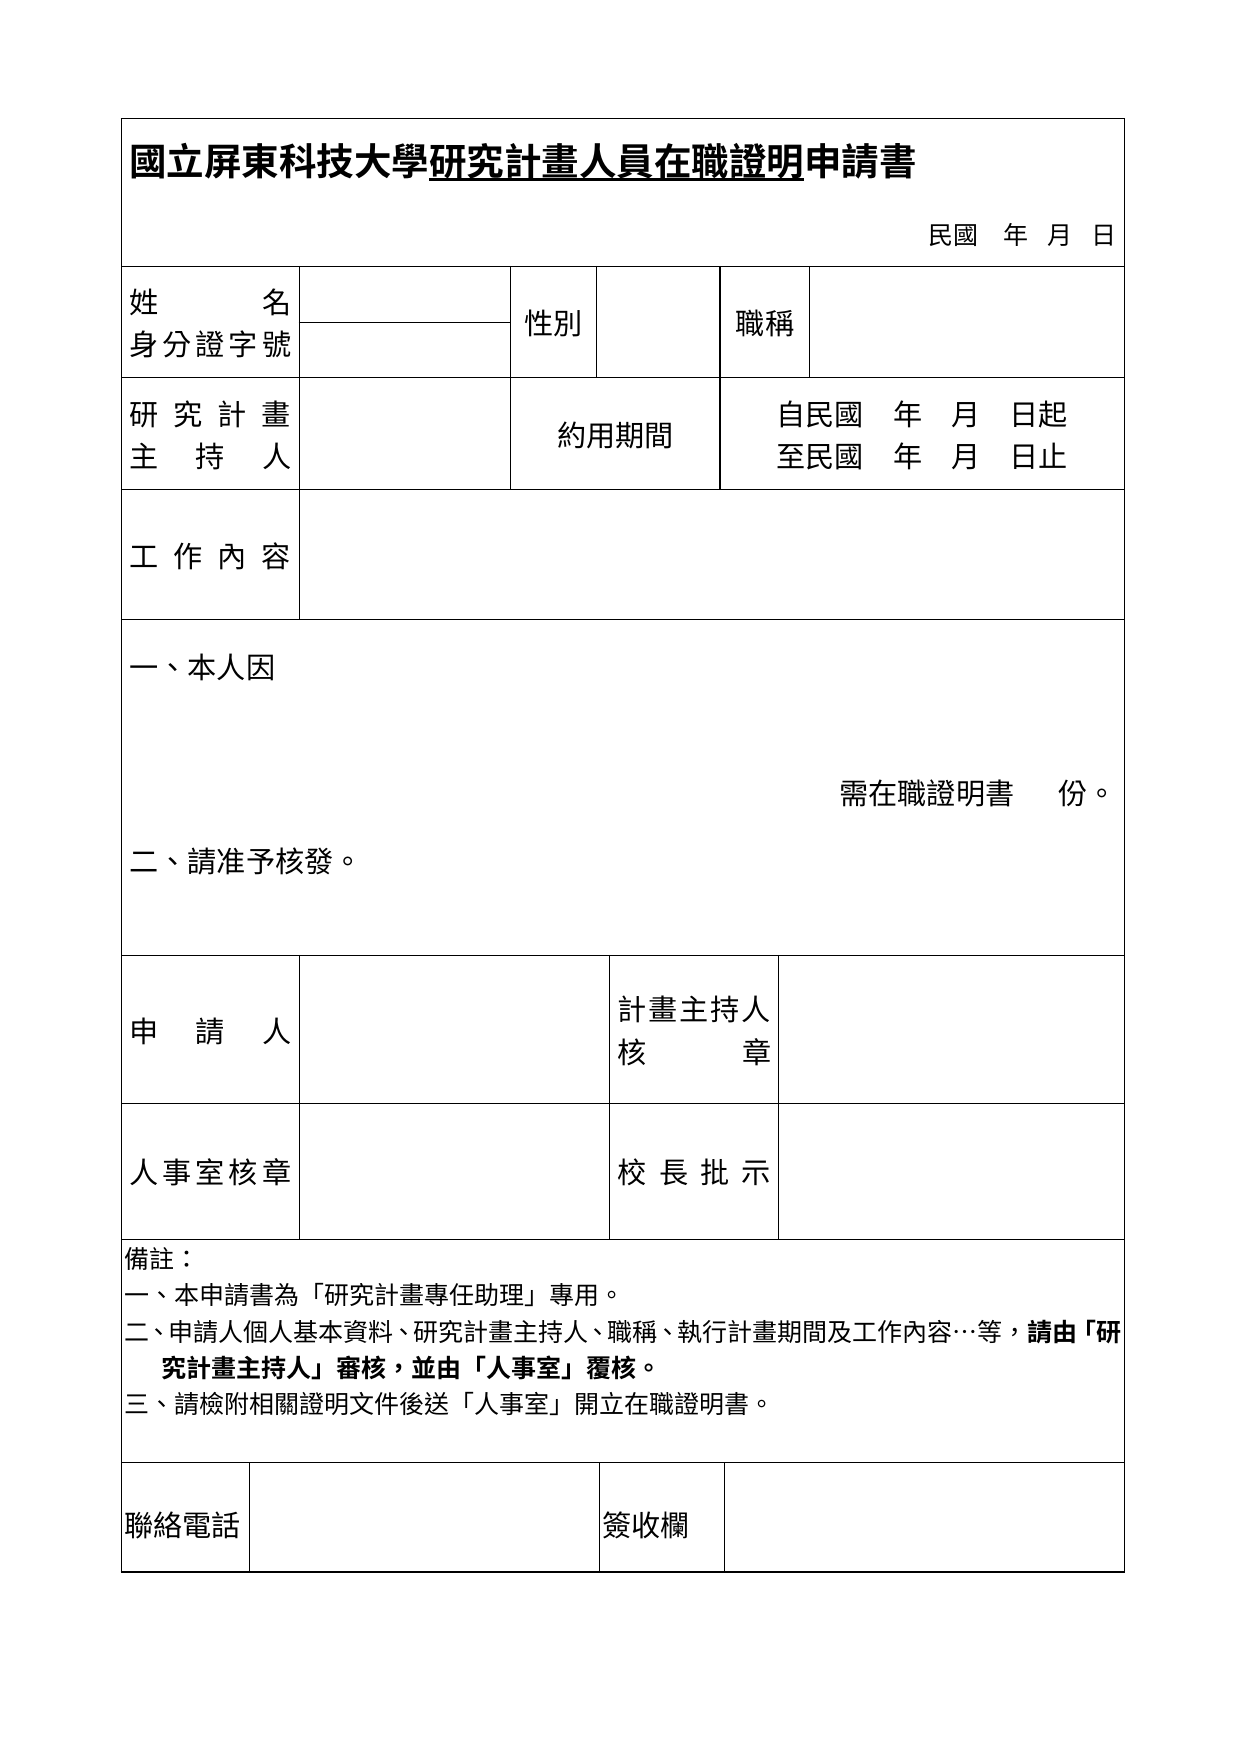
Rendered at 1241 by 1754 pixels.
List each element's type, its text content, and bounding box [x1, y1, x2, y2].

table_cell [779, 1104, 1124, 1238]
table_cell 申請人 [122, 956, 299, 1103]
table_cell [300, 378, 510, 489]
table_cell 一、本人因 需在職證明書 份。 二、請准予核發。 [122, 620, 1124, 955]
table_cell 簽收欄 [600, 1463, 724, 1571]
table_cell [810, 267, 1124, 377]
table_cell 校長批示 [610, 1104, 778, 1238]
table_cell 姓名 身分證字號 [122, 267, 299, 377]
table_cell 自民國 年 月 日起 至民國 年 月 日止 [721, 378, 1124, 489]
table_cell 約用期間 [511, 378, 719, 489]
table_cell 工作內容 [122, 490, 299, 619]
table_cell [300, 956, 609, 1103]
table_cell [779, 956, 1124, 1103]
table_cell [250, 1463, 599, 1571]
table_cell [300, 1104, 609, 1238]
table_cell [300, 490, 1124, 619]
table_cell 計畫主持人核章 [610, 956, 778, 1103]
table_cell 聯絡電話 [122, 1463, 249, 1571]
table_cell 職稱 [721, 267, 809, 377]
table_cell [597, 267, 719, 377]
table_cell [300, 323, 510, 377]
table_cell [725, 1463, 1124, 1571]
table_cell 備註： 一、本申請書為「研究計畫專任助理」專用。 二、申請人個人基本資料、研究計畫主持人、職稱、執行計畫期間及工作內容…等，請由「研究計畫主持人」審核，並由「人事室」覆核。 三、請檢附相關證明文件後送「人事室」開立在職證明書。 [122, 1240, 1124, 1462]
table_cell 人事室核章 [122, 1104, 299, 1238]
table_cell 研究計畫 主持人 [122, 378, 299, 489]
table_cell [300, 267, 510, 322]
table_header 國立屏東科技大學研究計畫人員在職證明申請書 民國 年 月 日 [122, 119, 1124, 266]
table_cell 性別 [511, 267, 596, 377]
